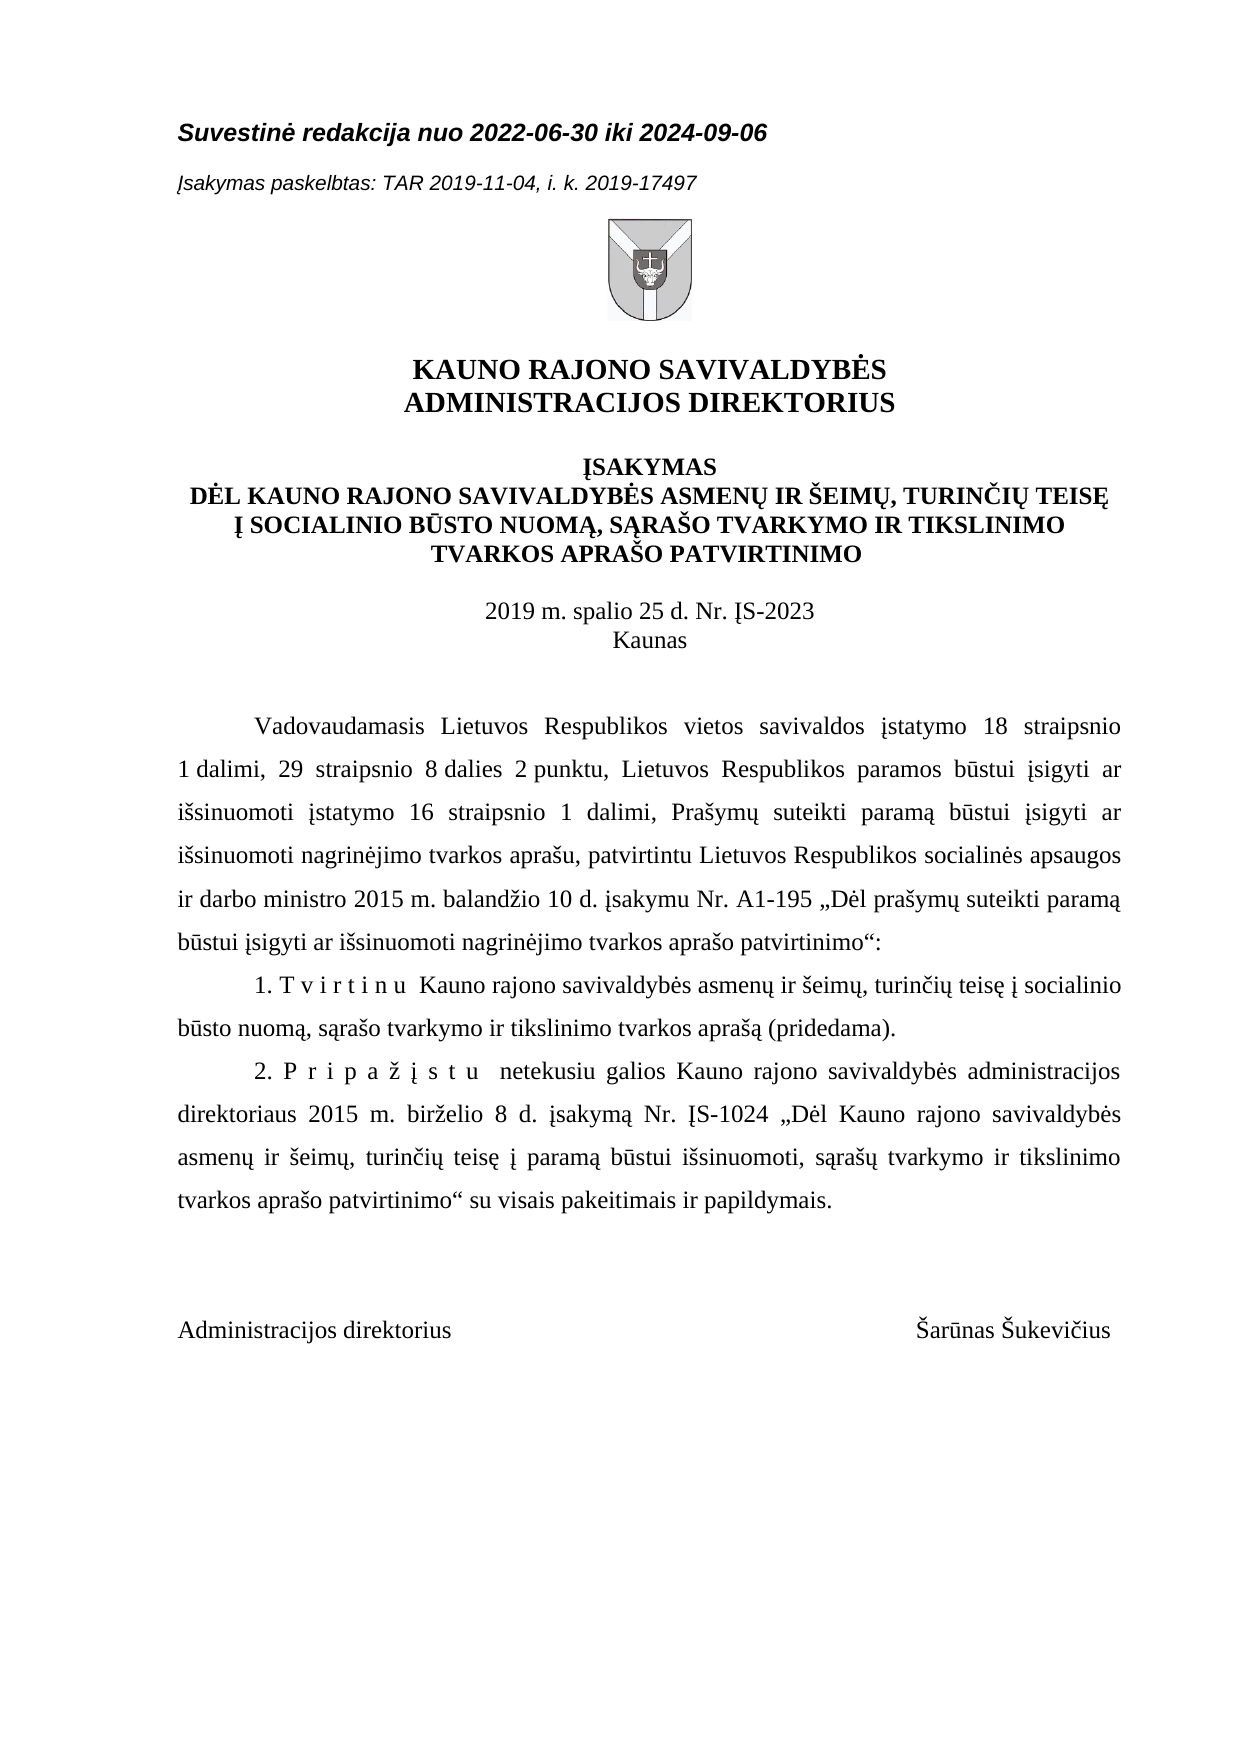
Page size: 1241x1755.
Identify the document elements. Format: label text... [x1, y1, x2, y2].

text Įsakymas paskelbtas: TAR 2019-11-04, i. k. 2019-17497 [177, 171, 1122, 195]
text 2. P r i p a ž į s t u netekusiu galios Kauno rajono savivaldybės administracijos direktoriaus 2015 m. birželio 8 d. įsakymą Nr. ĮS-1024 „Dėl Kauno rajono savivaldybės asmenų ir šeimų, turinčių teisę į paramą būstui išsinuomoti, sąrašų tvarkymo ir tikslinimo tvarkos aprašo patvirtinimo“ su visais pakeitimais ir papildymais. [177, 1056, 1122, 1214]
text ĮSAKYMAS [177, 452, 1122, 481]
text Suvestinė redakcija nuo 2022-06-30 iki 2024-09-06 [177, 118, 1122, 147]
text 2019 m. spalio 25 d. Nr. ĮS-2023 [177, 596, 1122, 625]
text DĖL KAUNO RAJONO SAVIVALDYBĖS ASMENŲ IR ŠEIMŲ, TURINČIŲ TEISĘ [177, 481, 1122, 510]
text Į SOCIALINIO BŪSTO NUOMĄ, SĄRAŠO TVARKYMO IR TIKSLINIMO TVARKOS APRAŠO PATVIRTINIMO [177, 510, 1122, 567]
text 1. T v i r t i n u Kauno rajono savivaldybės asmenų ir šeimų, turinčių teisę į socialinio būsto nuomą, sąrašo tvarkymo ir tikslinimo tvarkos aprašą (pridedama). [177, 970, 1122, 1042]
text KAUNO RAJONO SAVIVALDYBĖS [177, 352, 1122, 385]
text Vadovaudamasis Lietuvos Respublikos vietos savivaldos įstatymo 18 straipsnio 1 dalimi, 29 straipsnio 8 dalies 2 punktu, Lietuvos Respublikos paramos būstui įsigyti ar išsinuomoti įstatymo 16 straipsnio 1 dalimi, Prašymų suteikti paramą būstui įsigyti ar išsinuomoti nagrinėjimo tvarkos aprašu, patvirtintu Lietuvos Respublikos socialinės apsaugos ir darbo ministro 2015 m. balandžio 10 d. įsakymu Nr. A1-195 „Dėl prašymų suteikti paramą būstui įsigyti ar išsinuomoti nagrinėjimo tvarkos aprašo patvirtinimo“: [177, 711, 1122, 956]
text ADMINISTRAcijos direktorius [177, 385, 1122, 419]
text Administracijos direktorius Šarūnas Šukevičius [177, 1315, 1122, 1344]
text Kaunas [177, 625, 1122, 654]
